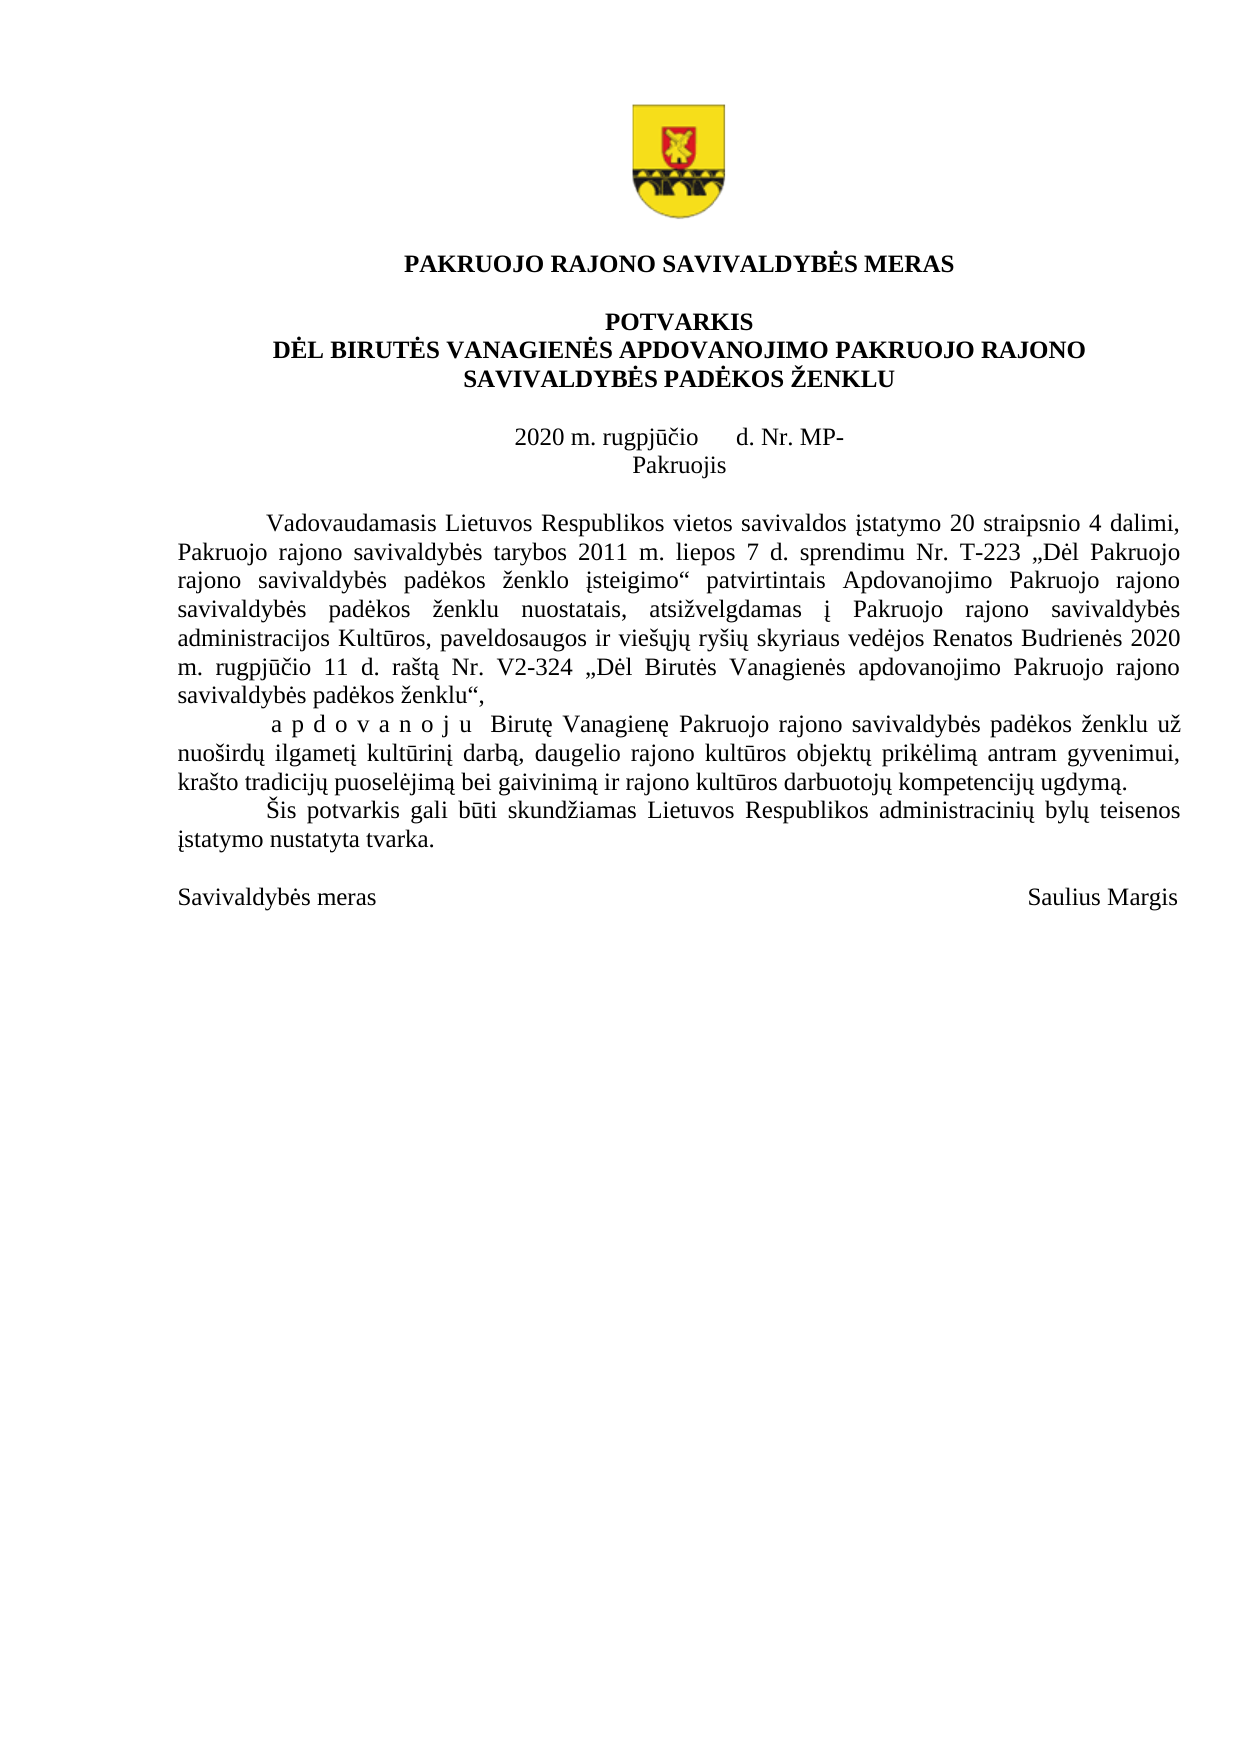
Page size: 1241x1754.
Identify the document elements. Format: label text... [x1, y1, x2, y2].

text Šis potvarkis gali būti skundžiamas Lietuvos Respublikos administracinių bylų teisenos įstatymo nustatyta tvarka. [177, 796, 1181, 853]
text POTVARKIS [177, 307, 1181, 336]
text Vadovaudamasis Lietuvos Respublikos vietos savivaldos įstatymo 20 straipsnio 4 dalimi, Pakruojo rajono savivaldybės tarybos 2011 m. liepos 7 d. sprendimu Nr. T-223 „Dėl Pakruojo rajono savivaldybės padėkos ženklo įsteigimo“ patvirtintais Apdovanojimo Pakruojo rajono savivaldybės padėkos ženklu nuostatais, atsižvelgdamas į Pakruojo rajono savivaldybės administracijos Kultūros, paveldosaugos ir viešųjų ryšių skyriaus vedėjos Renatos Budrienės 2020 m. rugpjūčio 11 d. raštą Nr. V2-324 „Dėl Birutės Vanagienės apdovanojimo Pakruojo rajono savivaldybės padėkos ženklu“, [177, 508, 1181, 709]
text Pakruojis [177, 451, 1181, 479]
text a p d o v a n o j u Birutę Vanagienę Pakruojo rajono savivaldybės padėkos ženklu už nuoširdų ilgametį kultūrinį darbą, daugelio rajono kultūros objektų prikėlimą antram gyvenimui, krašto tradicijų puoselėjimą bei gaivinimą ir rajono kultūros darbuotojų kompetencijų ugdymą. [177, 709, 1181, 796]
text PAKRUOJO RAJONO SAVIVALDYBĖS MERAS [177, 249, 1181, 278]
text 2020 m. rugpjūčio d. Nr. MP- [177, 422, 1181, 451]
text DĖL BIRUTĖS VANAGIENĖS APDOVANOJIMO PAKRUOJO RAJONO SAVIVALDYBĖS PADĖKOS ŽENKLU [177, 336, 1181, 393]
text Savivaldybės meras Saulius Margis [177, 882, 1181, 911]
